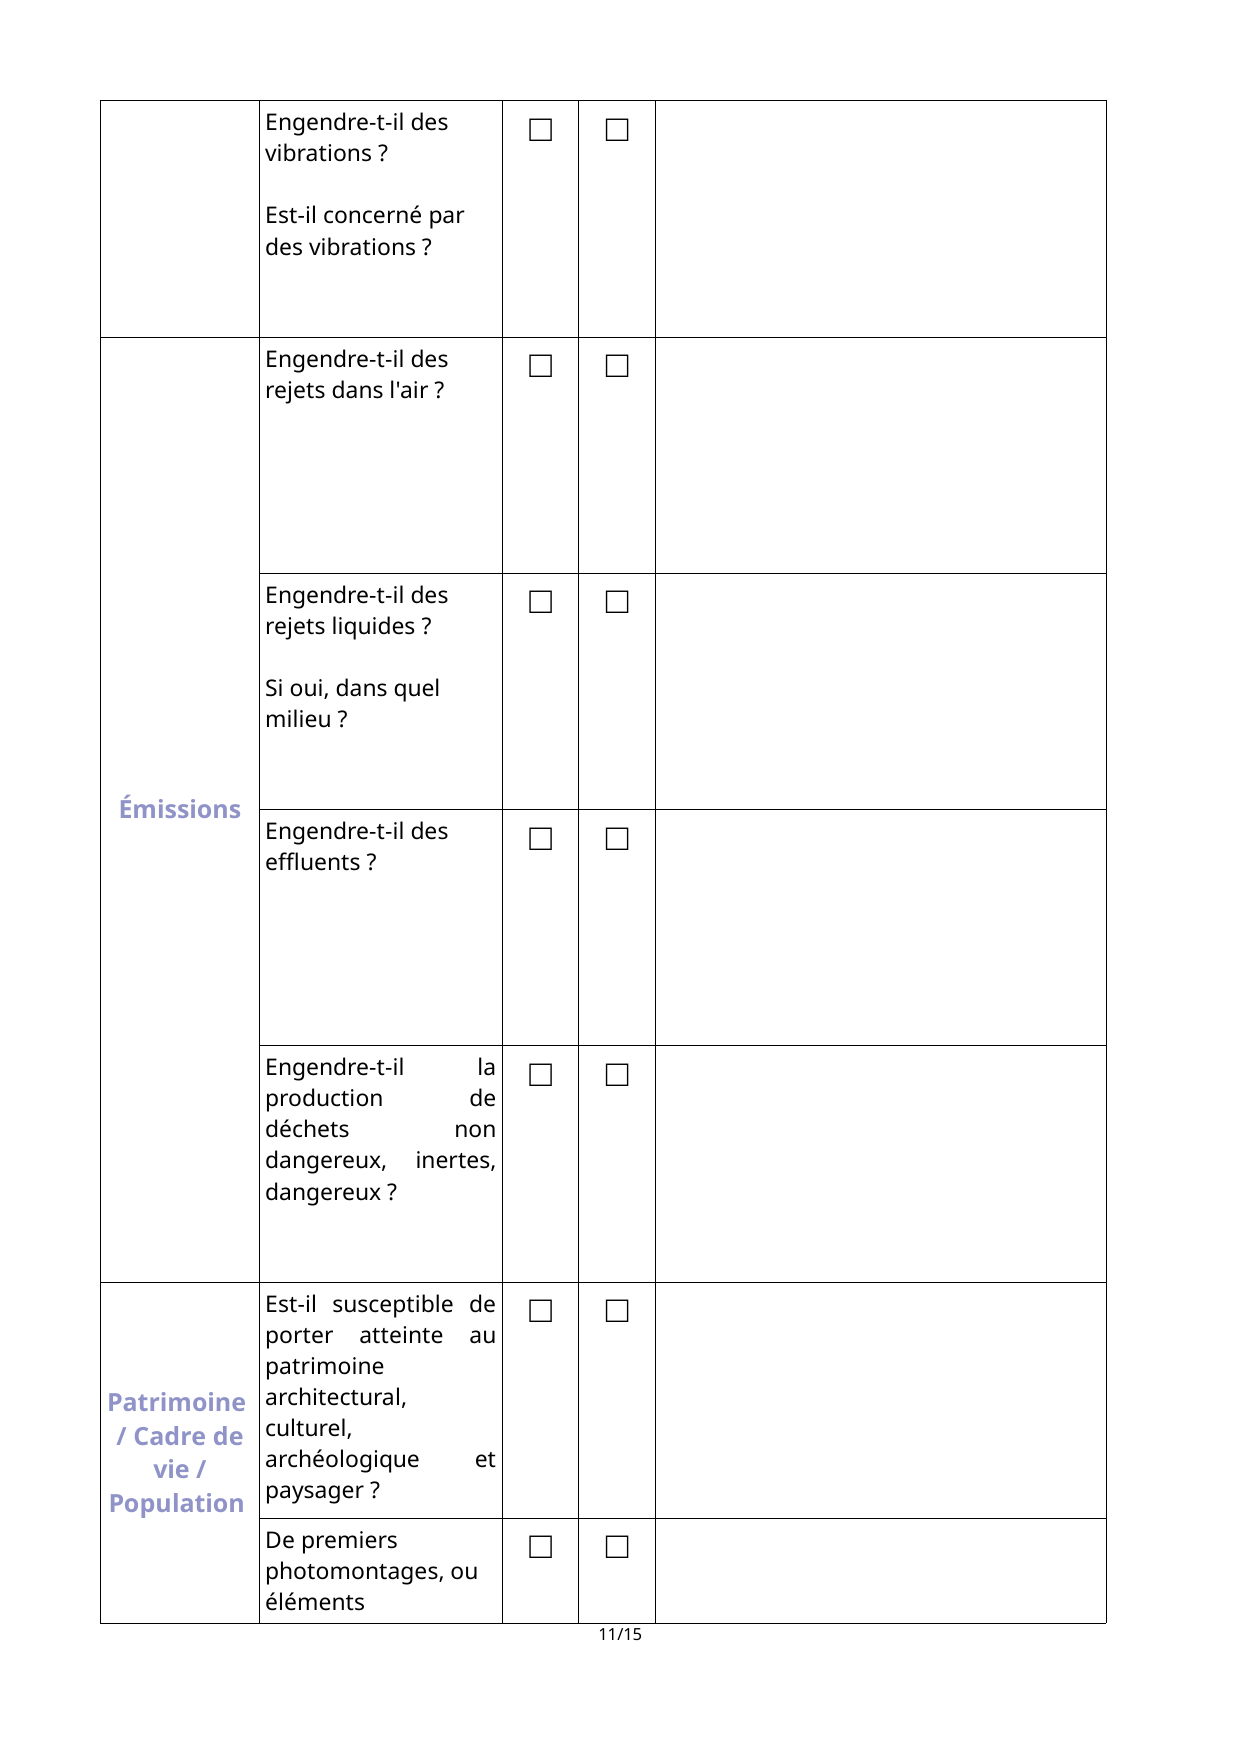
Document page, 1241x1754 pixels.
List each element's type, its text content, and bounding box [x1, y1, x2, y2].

table_cell [656, 810, 1106, 1045]
table_cell □ [503, 1046, 578, 1282]
table_cell Engendre-t-il des rejets dans l'air ? [260, 338, 502, 573]
table_cell □ [503, 810, 578, 1045]
table_cell [101, 101, 259, 337]
table_cell □ [579, 810, 655, 1045]
table_cell [656, 101, 1106, 337]
table_cell Émissions [101, 338, 259, 1282]
table_cell Engendre-t-il des effluents ? [260, 810, 502, 1045]
table_cell De premiers photomontages, ou éléments [260, 1519, 502, 1623]
table_cell [656, 1519, 1106, 1623]
table_cell Est-il susceptible de porter atteinte au patrimoine architectural, culturel, archéologique et paysager ? [260, 1283, 502, 1518]
table_cell Engendre-t-il la production de déchets non dangereux, inertes, dangereux ? [260, 1046, 502, 1282]
table_cell □ [503, 1519, 578, 1623]
table_cell [656, 338, 1106, 573]
table_cell □ [579, 574, 655, 809]
table_cell □ [503, 338, 578, 573]
table_cell □ [579, 338, 655, 573]
table_cell Patrimoine / Cadre de vie / Population [101, 1283, 259, 1623]
table_cell [656, 574, 1106, 809]
table_cell Engendre-t-il des vibrations ? Est-il concerné par des vibrations ? [260, 101, 502, 337]
table_cell □ [503, 574, 578, 809]
table_cell [656, 1046, 1106, 1282]
table_cell □ [503, 1283, 578, 1518]
table_cell [656, 1283, 1106, 1518]
table_cell Engendre-t-il des rejets liquides ? Si oui, dans quel milieu ? [260, 574, 502, 809]
table_cell □ [579, 1283, 655, 1518]
table_cell □ [579, 1046, 655, 1282]
table_cell □ [579, 1519, 655, 1623]
table_cell □ [503, 101, 578, 337]
table_cell □ [579, 101, 655, 337]
